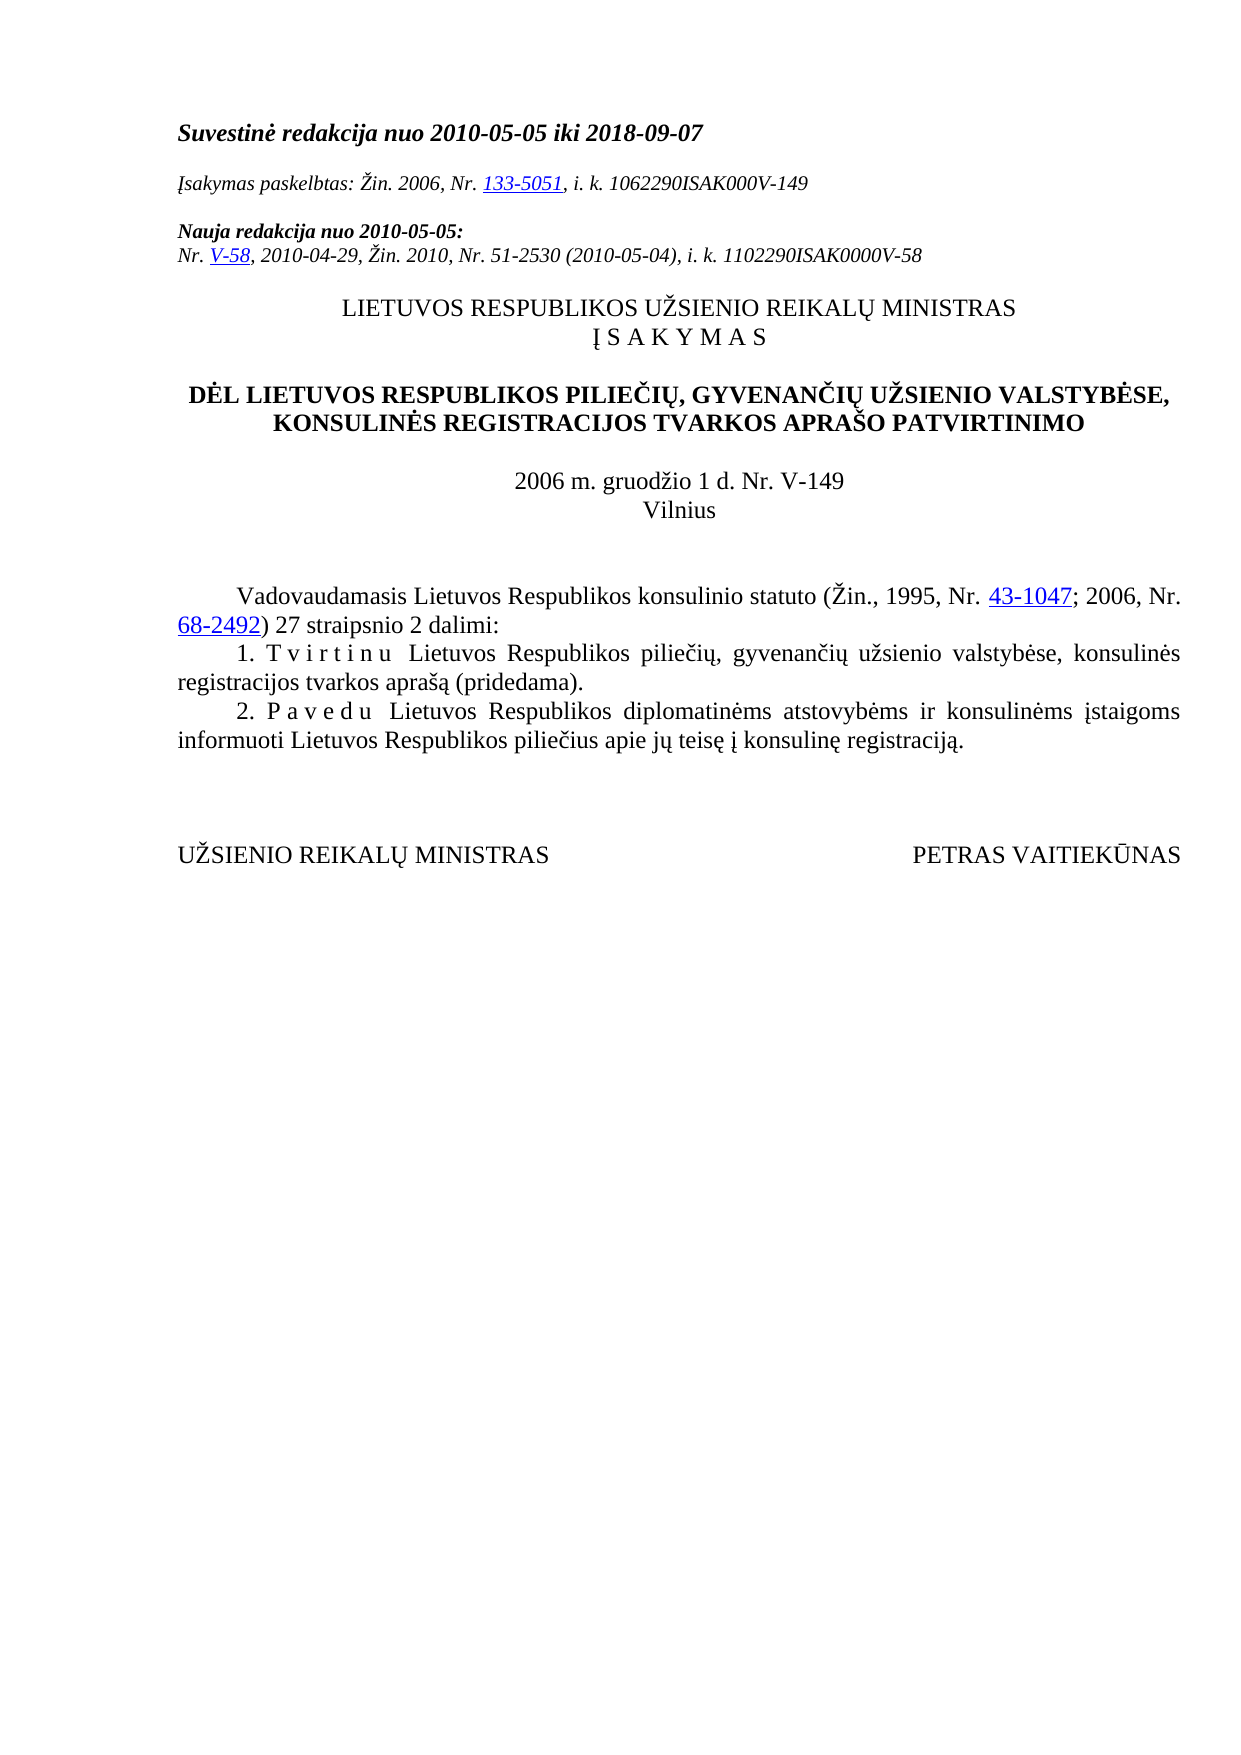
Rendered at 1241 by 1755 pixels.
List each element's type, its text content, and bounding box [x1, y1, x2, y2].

text Nr. V-58, 2010-04-29, Žin. 2010, Nr. 51-2530 (2010-05-04), i. k. 1102290ISAK0000V-58 [177, 243, 1181, 267]
text 1. Tvirtinu Lietuvos Respublikos piliečių, gyvenančių užsienio valstybėse, konsulinės registracijos tvarkos aprašą (pridedama). [177, 638, 1181, 696]
text LIETUVOS RESPUBLIKOS UŽSIENIO REIKALŲ MINISTRAS [177, 293, 1181, 322]
text Įsakymas paskelbtas: Žin. 2006, Nr. 133-5051, i. k. 1062290ISAK000V-149 [177, 171, 1181, 195]
text DĖL LIETUVOS RESPUBLIKOS PILIEČIŲ, GYVENANČIŲ UŽSIENIO VALSTYBĖSE, KONSULINĖS REGISTRACIJOS TVARKOS APRAŠO PATVIRTINIMO [177, 380, 1181, 437]
text Suvestinė redakcija nuo 2010-05-05 iki 2018-09-07 [177, 118, 1181, 147]
text 2006 m. gruodžio 1 d. Nr. V-149 [177, 466, 1181, 495]
text Vadovaudamasis Lietuvos Respublikos konsulinio statuto (Žin., 1995, Nr. 43-1047; 2006, Nr. 68-2492) 27 straipsnio 2 dalimi: [177, 581, 1181, 638]
text Vilnius [177, 495, 1181, 523]
text Nauja redakcija nuo 2010-05-05: [177, 219, 1181, 243]
text 2. Pavedu Lietuvos Respublikos diplomatinėms atstovybėms ir konsulinėms įstaigoms informuoti Lietuvos Respublikos piliečius apie jų teisę į konsulinę registraciją. [177, 696, 1181, 753]
text UŽSIENIO REIKALŲ MINISTRAS PETRAS VAITIEKŪNAS [177, 840, 1181, 868]
text ĮSAKYMAS [177, 322, 1181, 351]
